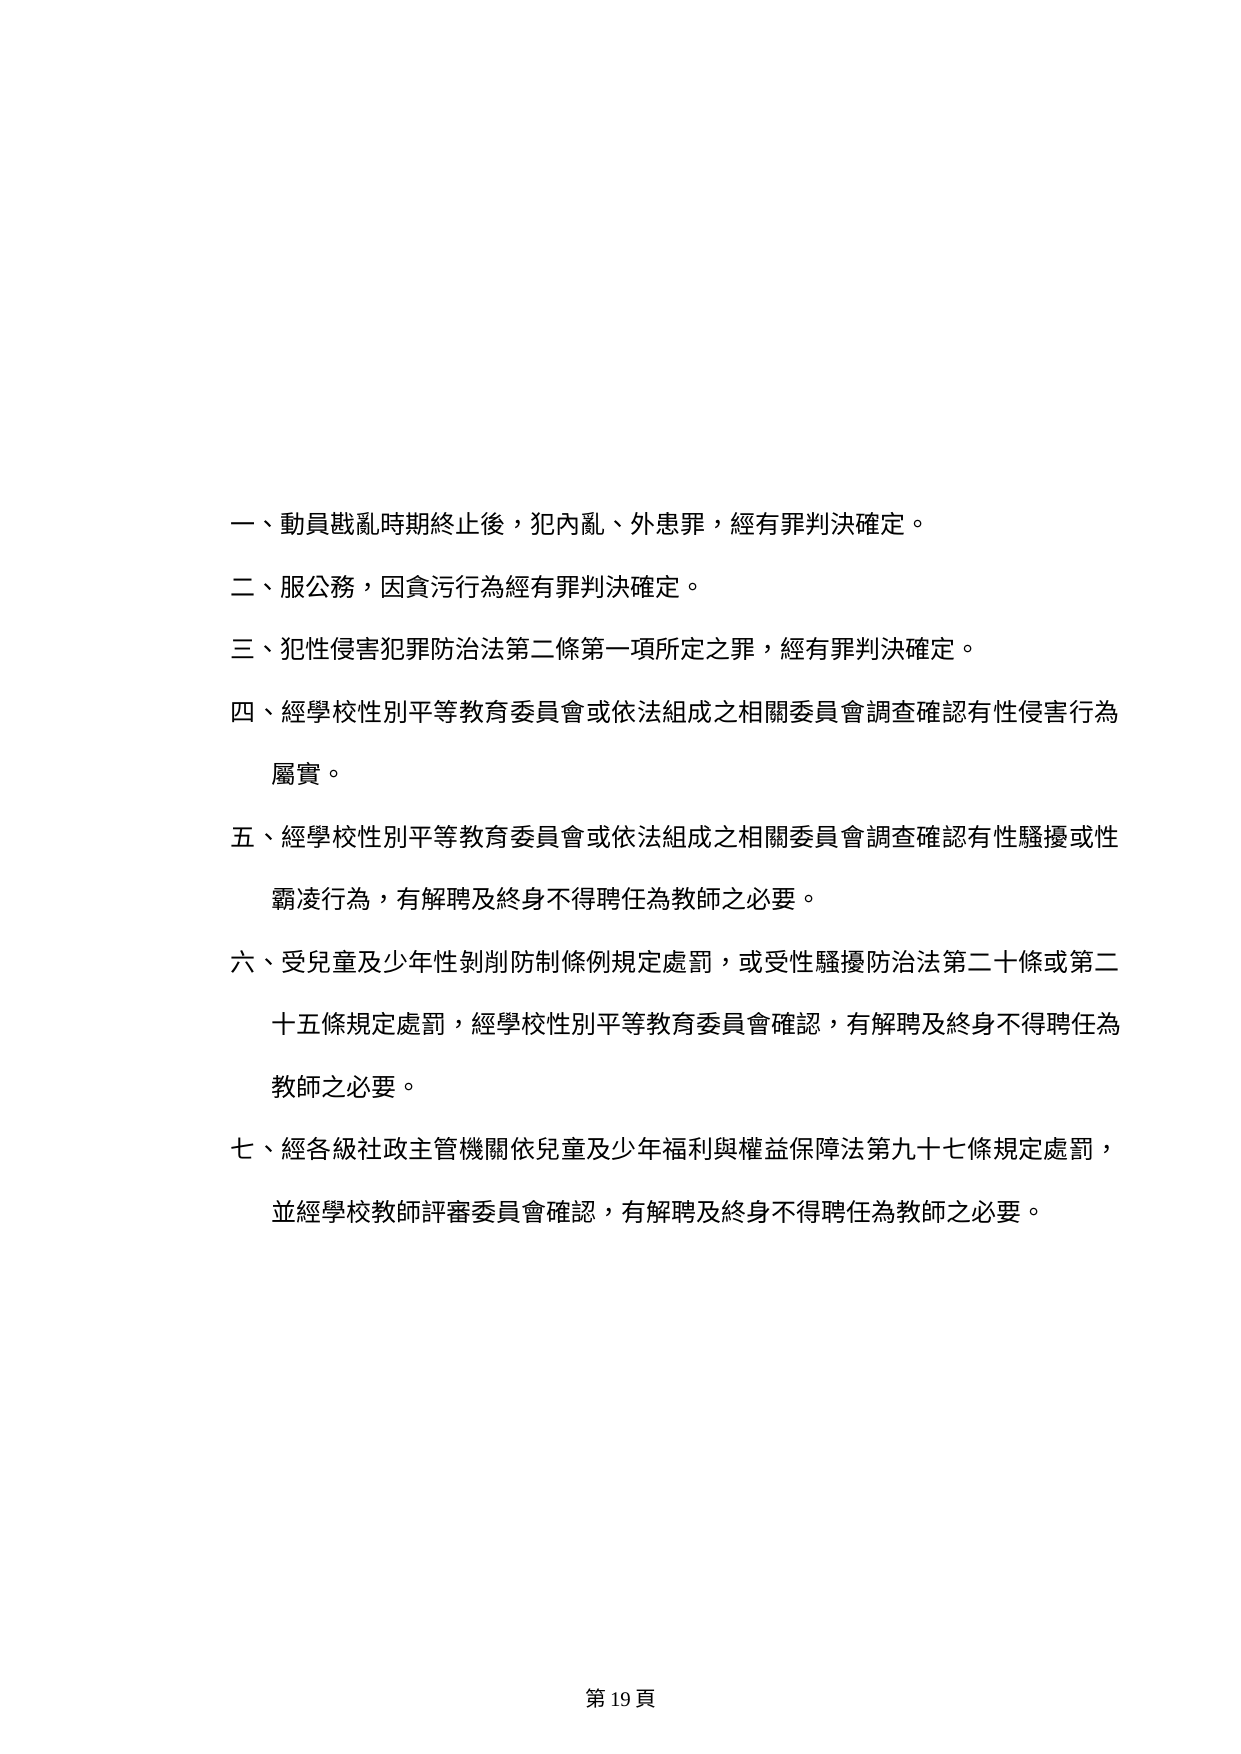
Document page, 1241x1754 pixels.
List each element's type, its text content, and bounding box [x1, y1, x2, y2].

text 二、服公務，因貪污行為經有罪判決確定。 [230, 544, 1122, 606]
text 七、經各級社政主管機關依兒童及少年福利與權益保障法第九十七條規定處罰，並經學校教師評審委員會確認，有解聘及終身不得聘任為教師之必要。 [230, 1106, 1122, 1231]
text 四、經學校性別平等教育委員會或依法組成之相關委員會調查確認有性侵害行為屬實。 [230, 669, 1122, 794]
text 五、經學校性別平等教育委員會或依法組成之相關委員會調查確認有性騷擾或性霸凌行為，有解聘及終身不得聘任為教師之必要。 [230, 794, 1122, 919]
text 三、犯性侵害犯罪防治法第二條第一項所定之罪，經有罪判決確定。 [230, 606, 1122, 669]
text 六、受兒童及少年性剝削防制條例規定處罰，或受性騷擾防治法第二十條或第二十五條規定處罰，經學校性別平等教育委員會確認，有解聘及終身不得聘任為教師之必要。 [230, 919, 1122, 1106]
text 一、動員戡亂時期終止後，犯內亂、外患罪，經有罪判決確定。 [230, 481, 1122, 544]
